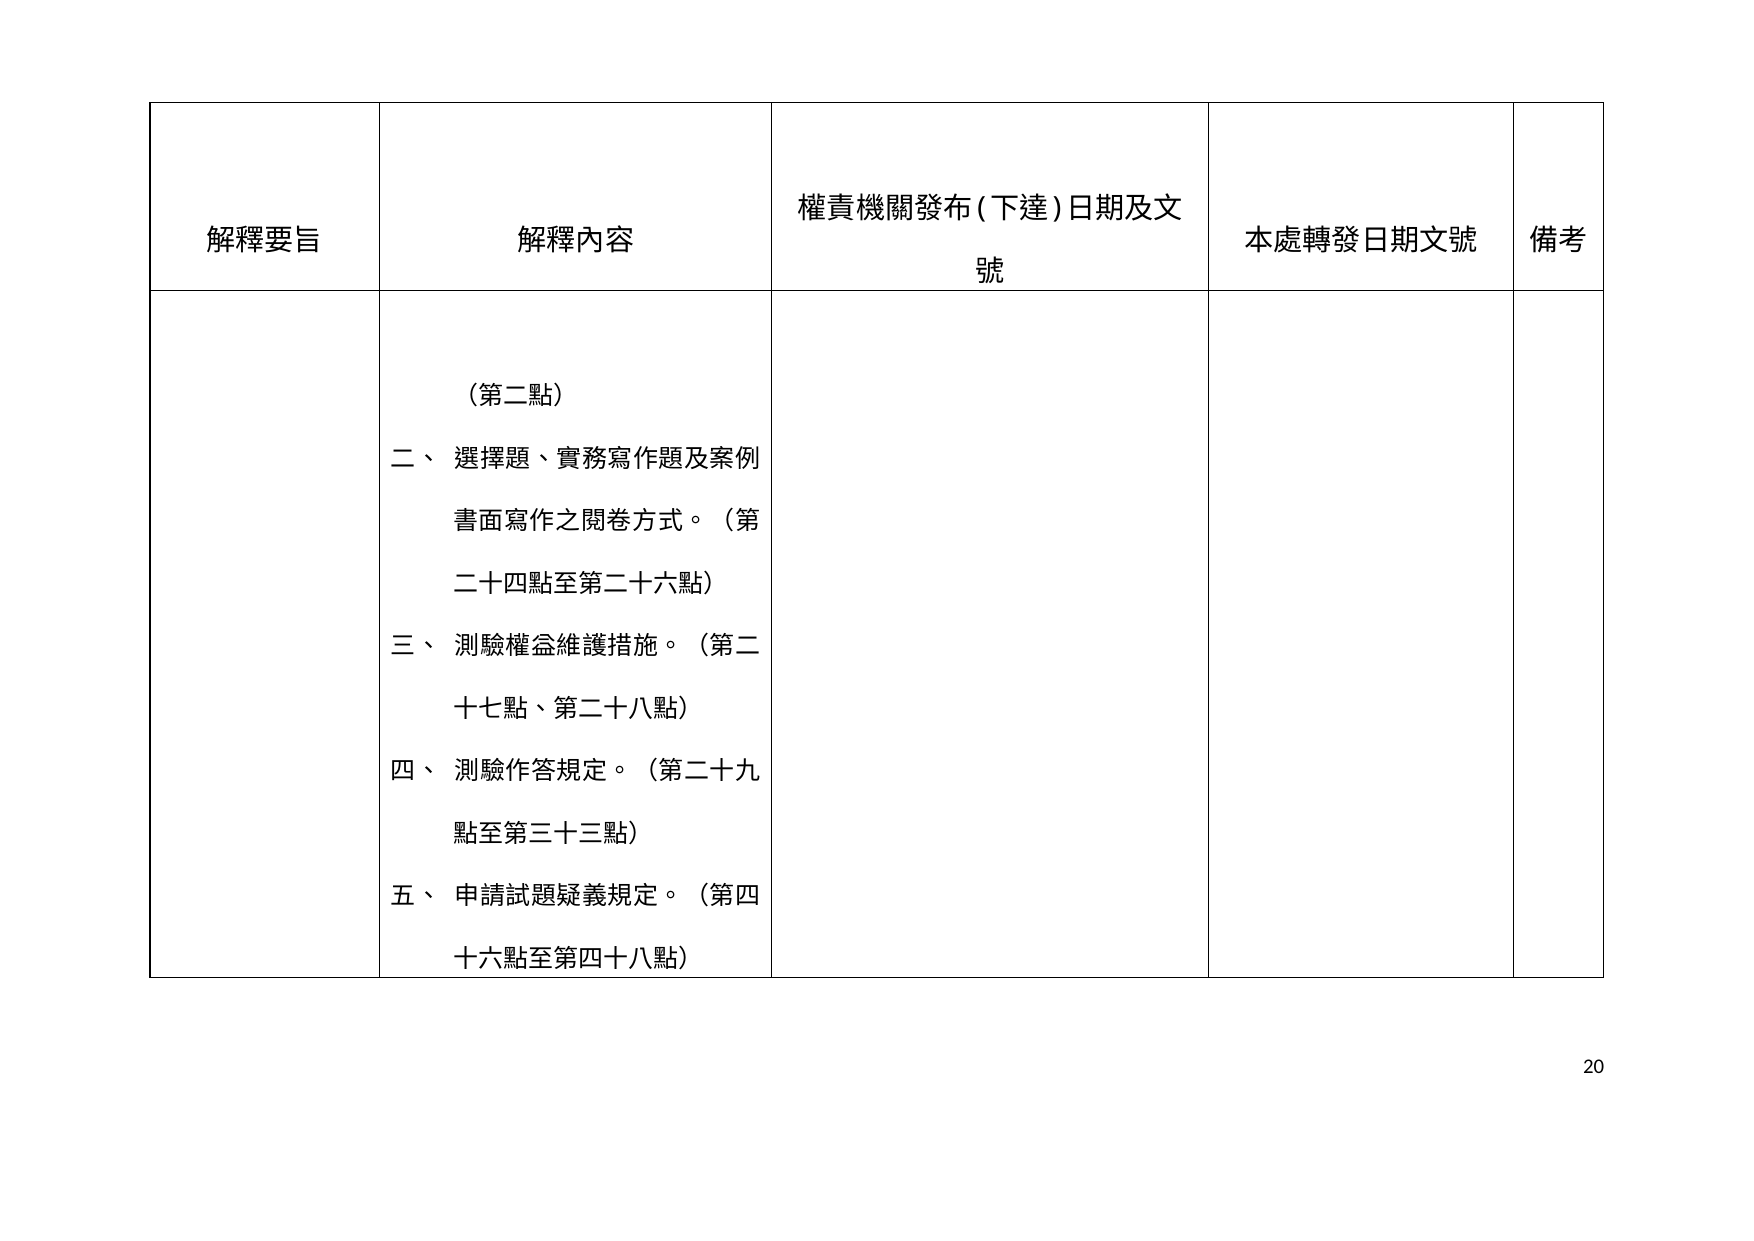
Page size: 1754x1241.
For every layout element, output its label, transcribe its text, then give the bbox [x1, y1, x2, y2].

table_cell [1209, 291, 1513, 977]
table_cell （第二點） 二、 選擇題、實務寫作題及案例書面寫作之閱卷方式。（第二十四點至第二十六點） 三、 測驗權益維護措施。（第二十七點、第二十八點） 四、 測驗作答規定。（第二十九點至第三十三點） 五、 申請試題疑義規定。（第四十六點至第四十八點） [380, 291, 771, 977]
table_header 權責機關發布(下達)日期及文號 [772, 103, 1208, 289]
table_cell [772, 291, 1208, 977]
table_header 解釋內容 [380, 103, 771, 289]
table_cell [151, 291, 379, 977]
table_cell [1514, 291, 1603, 977]
table_header 解釋要旨 [151, 103, 379, 289]
table_header 備考 [1514, 103, 1603, 289]
table_header 本處轉發日期文號 [1209, 103, 1513, 289]
